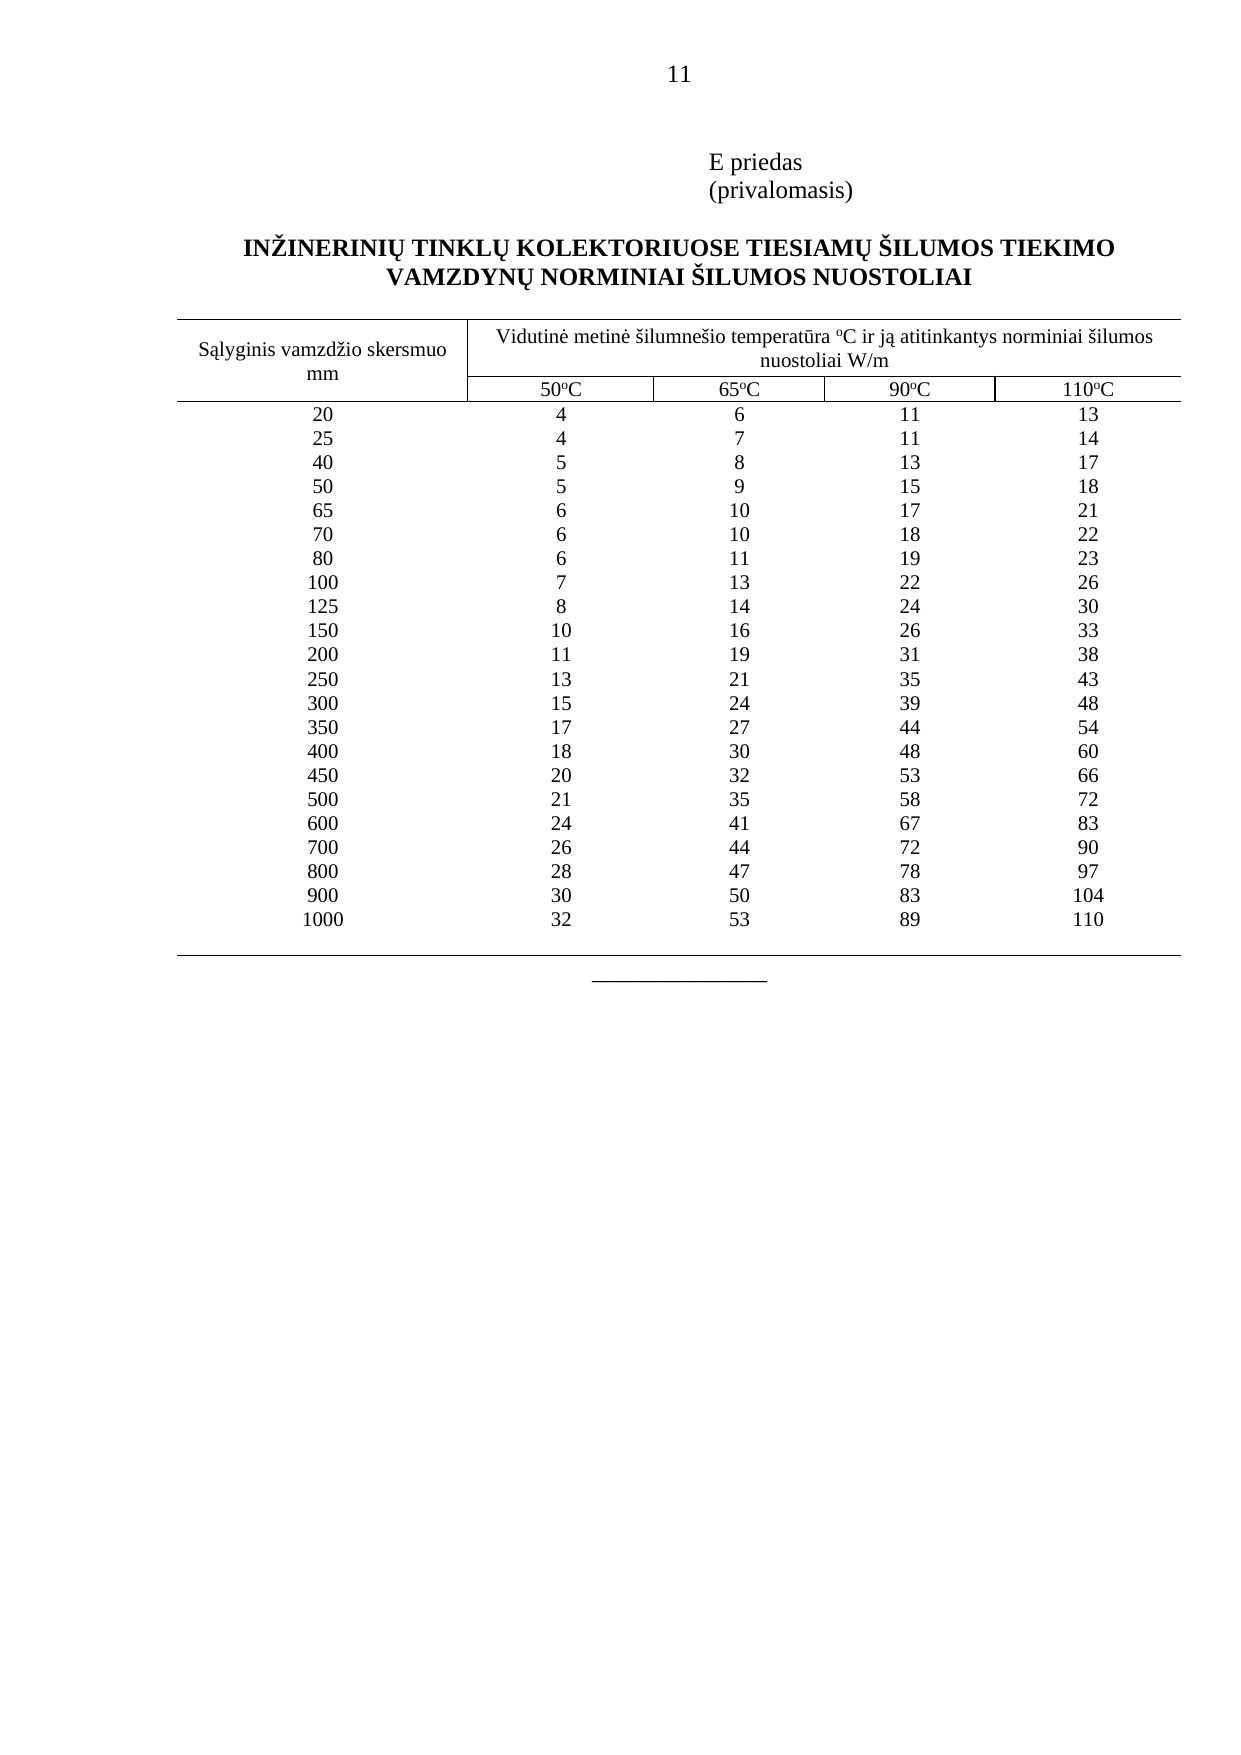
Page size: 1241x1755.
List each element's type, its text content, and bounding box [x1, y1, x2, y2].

table_cell 54 [995, 715, 1181, 739]
table_cell 41 [654, 811, 824, 835]
table_cell 26 [468, 835, 654, 859]
table_cell 25 [177, 426, 468, 450]
table_header Vidutinė metinė šilumnešio temperatūra oC ir ją atitinkantys norminiai šilumos nuostoliai W/m [468, 320, 1181, 376]
table_cell 39 [825, 691, 995, 714]
table_cell 150 [177, 618, 468, 642]
table_cell 19 [825, 546, 995, 570]
table_cell [177, 931, 468, 955]
table_cell 125 [177, 594, 468, 618]
table_cell 700 [177, 835, 468, 859]
table_cell 97 [995, 859, 1181, 883]
table_cell 18 [995, 474, 1181, 498]
table_cell 17 [995, 450, 1181, 474]
table_cell 800 [177, 859, 468, 883]
table_cell 19 [654, 643, 824, 666]
table_cell 50 [654, 883, 824, 907]
table_cell 13 [995, 402, 1181, 426]
table_cell 20 [177, 402, 468, 426]
text (privalomasis) [177, 176, 1181, 204]
table_cell 14 [995, 426, 1181, 450]
table_cell 20 [468, 763, 654, 787]
table_cell 40 [177, 450, 468, 474]
table_cell 50 [177, 474, 468, 498]
table_cell 21 [654, 666, 824, 691]
table_cell 31 [825, 643, 995, 666]
text ______________ [177, 956, 1181, 985]
table_cell 67 [825, 811, 995, 835]
table_cell 17 [825, 498, 995, 522]
table_cell 66 [995, 763, 1181, 787]
table_cell 24 [825, 594, 995, 618]
table_cell 7 [468, 570, 654, 594]
table_cell 300 [177, 691, 468, 714]
table_cell 90oC [825, 377, 994, 401]
table_cell 44 [825, 715, 995, 739]
table_cell 900 [177, 883, 468, 907]
table_cell 13 [654, 570, 824, 594]
table_cell 53 [825, 763, 995, 787]
table_cell 18 [825, 522, 995, 546]
table_cell 1000 [177, 907, 468, 931]
table_cell 50oC [468, 377, 653, 401]
table_cell 11 [825, 402, 995, 426]
table_cell 30 [995, 594, 1181, 618]
table_cell 110 [995, 907, 1181, 931]
table_cell 22 [995, 522, 1181, 546]
table_cell 32 [654, 763, 824, 787]
table_cell 70 [177, 522, 468, 546]
table_cell 15 [825, 474, 995, 498]
table_cell 6 [468, 498, 654, 522]
table_cell 14 [654, 594, 824, 618]
table_cell 15 [468, 691, 654, 714]
table_cell 8 [654, 450, 824, 474]
table_cell 8 [468, 594, 654, 618]
table_cell [825, 931, 995, 955]
table_cell [995, 931, 1181, 955]
table_cell 30 [468, 883, 654, 907]
table_cell 21 [468, 787, 654, 811]
table_cell 5 [468, 450, 654, 474]
table_cell 78 [825, 859, 995, 883]
table_cell 18 [468, 739, 654, 763]
table_cell 48 [825, 739, 995, 763]
table_cell 17 [468, 715, 654, 739]
table_cell 104 [995, 883, 1181, 907]
table_cell 47 [654, 859, 824, 883]
table_cell 16 [654, 618, 824, 642]
table_cell 600 [177, 811, 468, 835]
table_cell 6 [468, 546, 654, 570]
table_cell 83 [995, 811, 1181, 835]
table_cell 32 [468, 907, 654, 931]
table_cell 35 [825, 666, 995, 691]
table_cell 26 [995, 570, 1181, 594]
table_cell 48 [995, 691, 1181, 714]
table_cell 83 [825, 883, 995, 907]
table_cell 5 [468, 474, 654, 498]
table_cell 10 [654, 498, 824, 522]
table_cell 24 [654, 691, 824, 714]
table_cell 53 [654, 907, 824, 931]
table_cell 110oC [996, 377, 1181, 401]
table_cell 450 [177, 763, 468, 787]
table_cell 10 [468, 618, 654, 642]
table_cell 26 [825, 618, 995, 642]
table_cell 65oC [654, 377, 824, 401]
table_cell 200 [177, 643, 468, 666]
table_cell 65 [177, 498, 468, 522]
table_header Sąlyginis vamzdžio skersmuo mm [177, 320, 467, 401]
table_cell 13 [468, 666, 654, 691]
table_cell 44 [654, 835, 824, 859]
table_cell 4 [468, 426, 654, 450]
table_cell 23 [995, 546, 1181, 570]
table_cell 22 [825, 570, 995, 594]
table_cell 6 [468, 522, 654, 546]
table_cell 500 [177, 787, 468, 811]
table_cell 10 [654, 522, 824, 546]
table_cell 21 [995, 498, 1181, 522]
table_cell [468, 931, 654, 955]
table_cell 43 [995, 666, 1181, 691]
table_cell 11 [654, 546, 824, 570]
table_cell 30 [654, 739, 824, 763]
table_cell 33 [995, 618, 1181, 642]
table_cell 80 [177, 546, 468, 570]
table_cell 13 [825, 450, 995, 474]
text E priedas [177, 147, 1181, 176]
table_cell 9 [654, 474, 824, 498]
table_cell 38 [995, 643, 1181, 666]
table_cell 6 [654, 402, 824, 426]
table_cell 24 [468, 811, 654, 835]
table_cell 90 [995, 835, 1181, 859]
table_cell 60 [995, 739, 1181, 763]
table_cell 400 [177, 739, 468, 763]
table_cell [654, 931, 824, 955]
table_cell 58 [825, 787, 995, 811]
table_cell 27 [654, 715, 824, 739]
table_cell 72 [995, 787, 1181, 811]
text INŽINERINIŲ TINKLŲ KOLEKTORIUOSE TIESIAMŲ ŠILUMOS TIEKIMO VAMZDYNŲ NORMINIAI ŠILUMOS NUOSTOLIAI [177, 233, 1181, 291]
table_cell 72 [825, 835, 995, 859]
table_cell 350 [177, 715, 468, 739]
table_cell 35 [654, 787, 824, 811]
table_cell 11 [468, 643, 654, 666]
table_cell 11 [825, 426, 995, 450]
table_cell 28 [468, 859, 654, 883]
table_cell 7 [654, 426, 824, 450]
table_cell 100 [177, 570, 468, 594]
table_cell 4 [468, 402, 654, 426]
table_cell 89 [825, 907, 995, 931]
table_cell 250 [177, 666, 468, 691]
